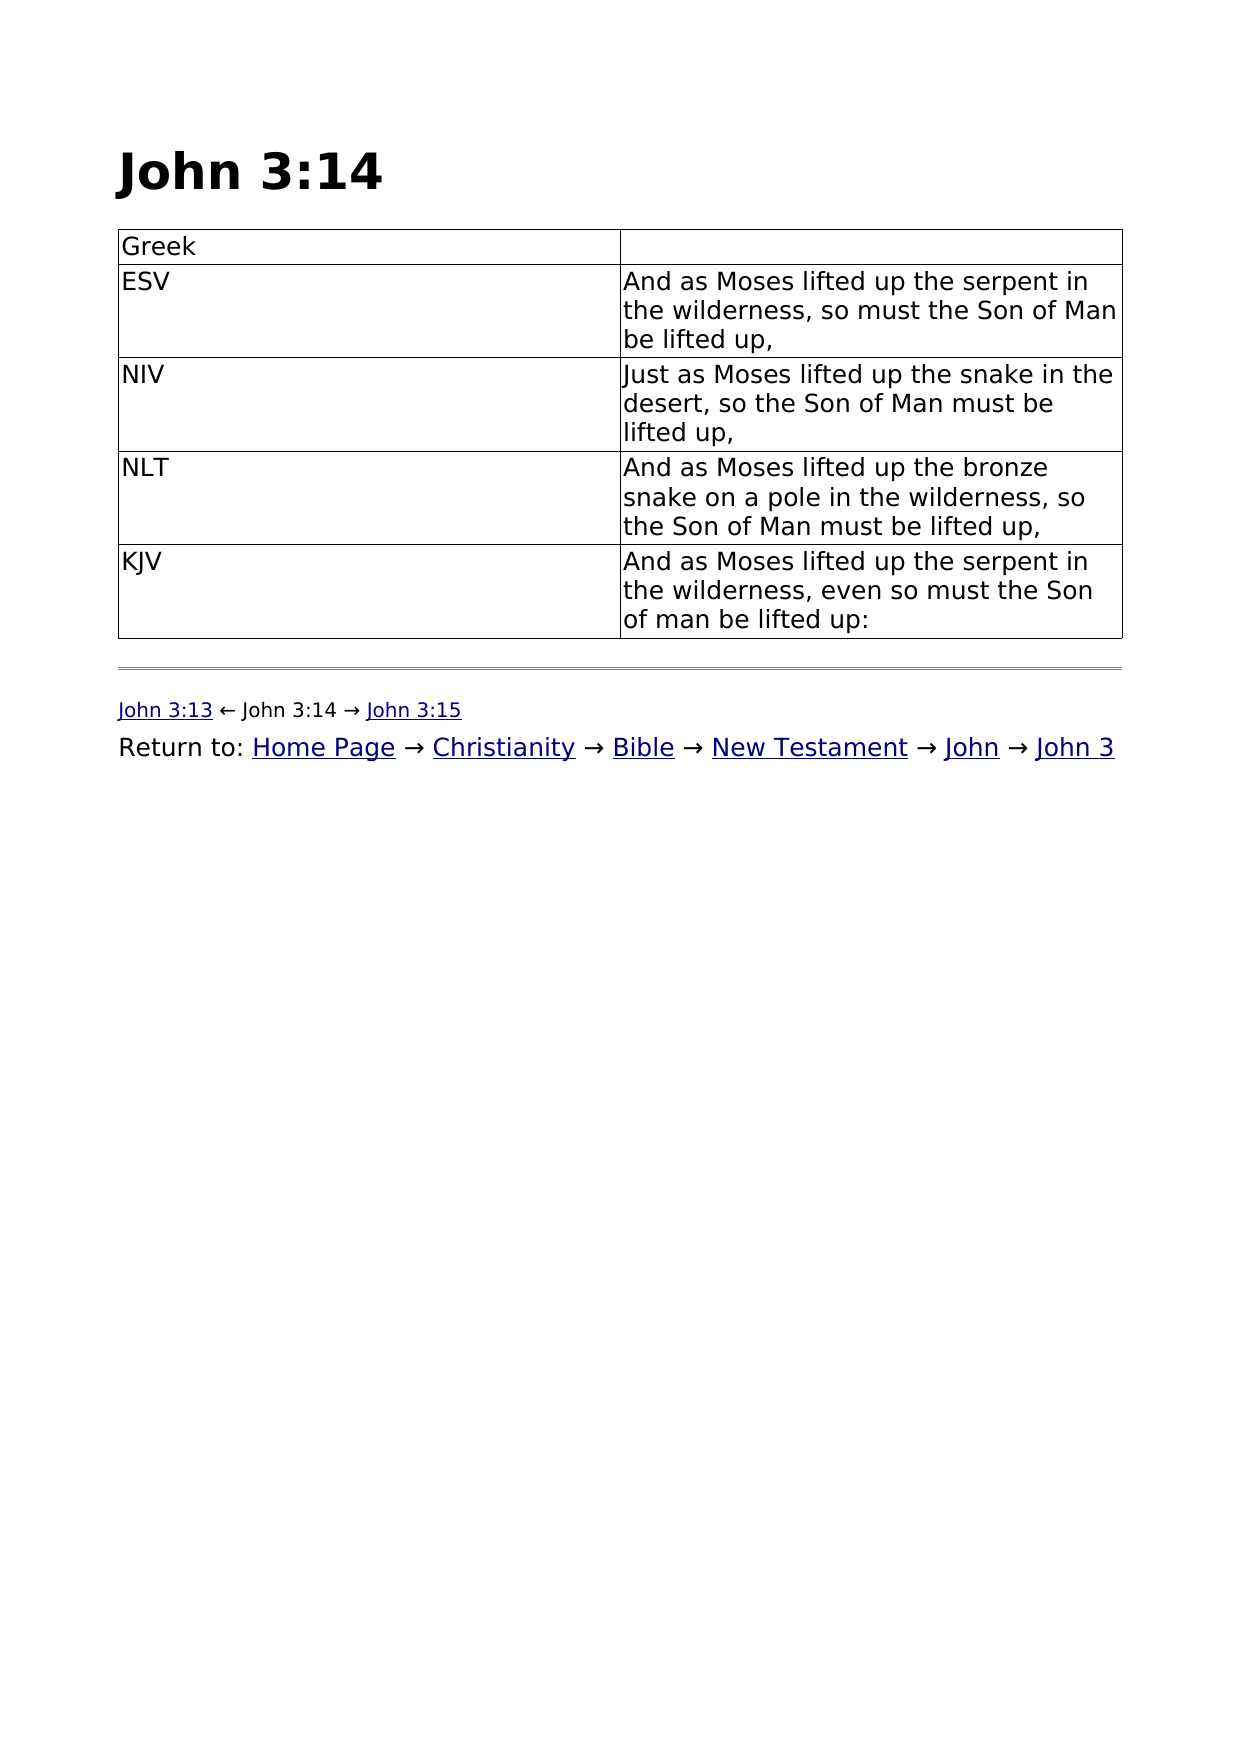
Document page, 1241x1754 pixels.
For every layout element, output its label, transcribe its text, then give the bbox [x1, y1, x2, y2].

text John 3:13 ← John 3:14 → John 3:15 [118, 699, 1122, 733]
table_cell NIV [119, 358, 620, 451]
table_cell And as Moses lifted up the serpent in the wilderness, so must the Son of Man be lifted up, [621, 265, 1122, 357]
subtitle John 3:14 [118, 143, 1122, 201]
table_cell And as Moses lifted up the bronze snake on a pole in the wilderness, so the Son of Man must be lifted up, [621, 452, 1122, 544]
table_cell NLT [119, 452, 620, 544]
table_cell And as Moses lifted up the serpent in the wilderness, even so must the Son of man be lifted up: [621, 545, 1122, 637]
text Return to: Home Page → Christianity → Bible → New Testament → John → John 3 [118, 733, 1122, 762]
table_header [621, 230, 1122, 264]
table_cell KJV [119, 545, 620, 637]
table_cell Just as Moses lifted up the snake in the desert, so the Son of Man must be lifted up, [621, 358, 1122, 451]
table_header Greek [119, 230, 620, 264]
table_cell ESV [119, 265, 620, 357]
